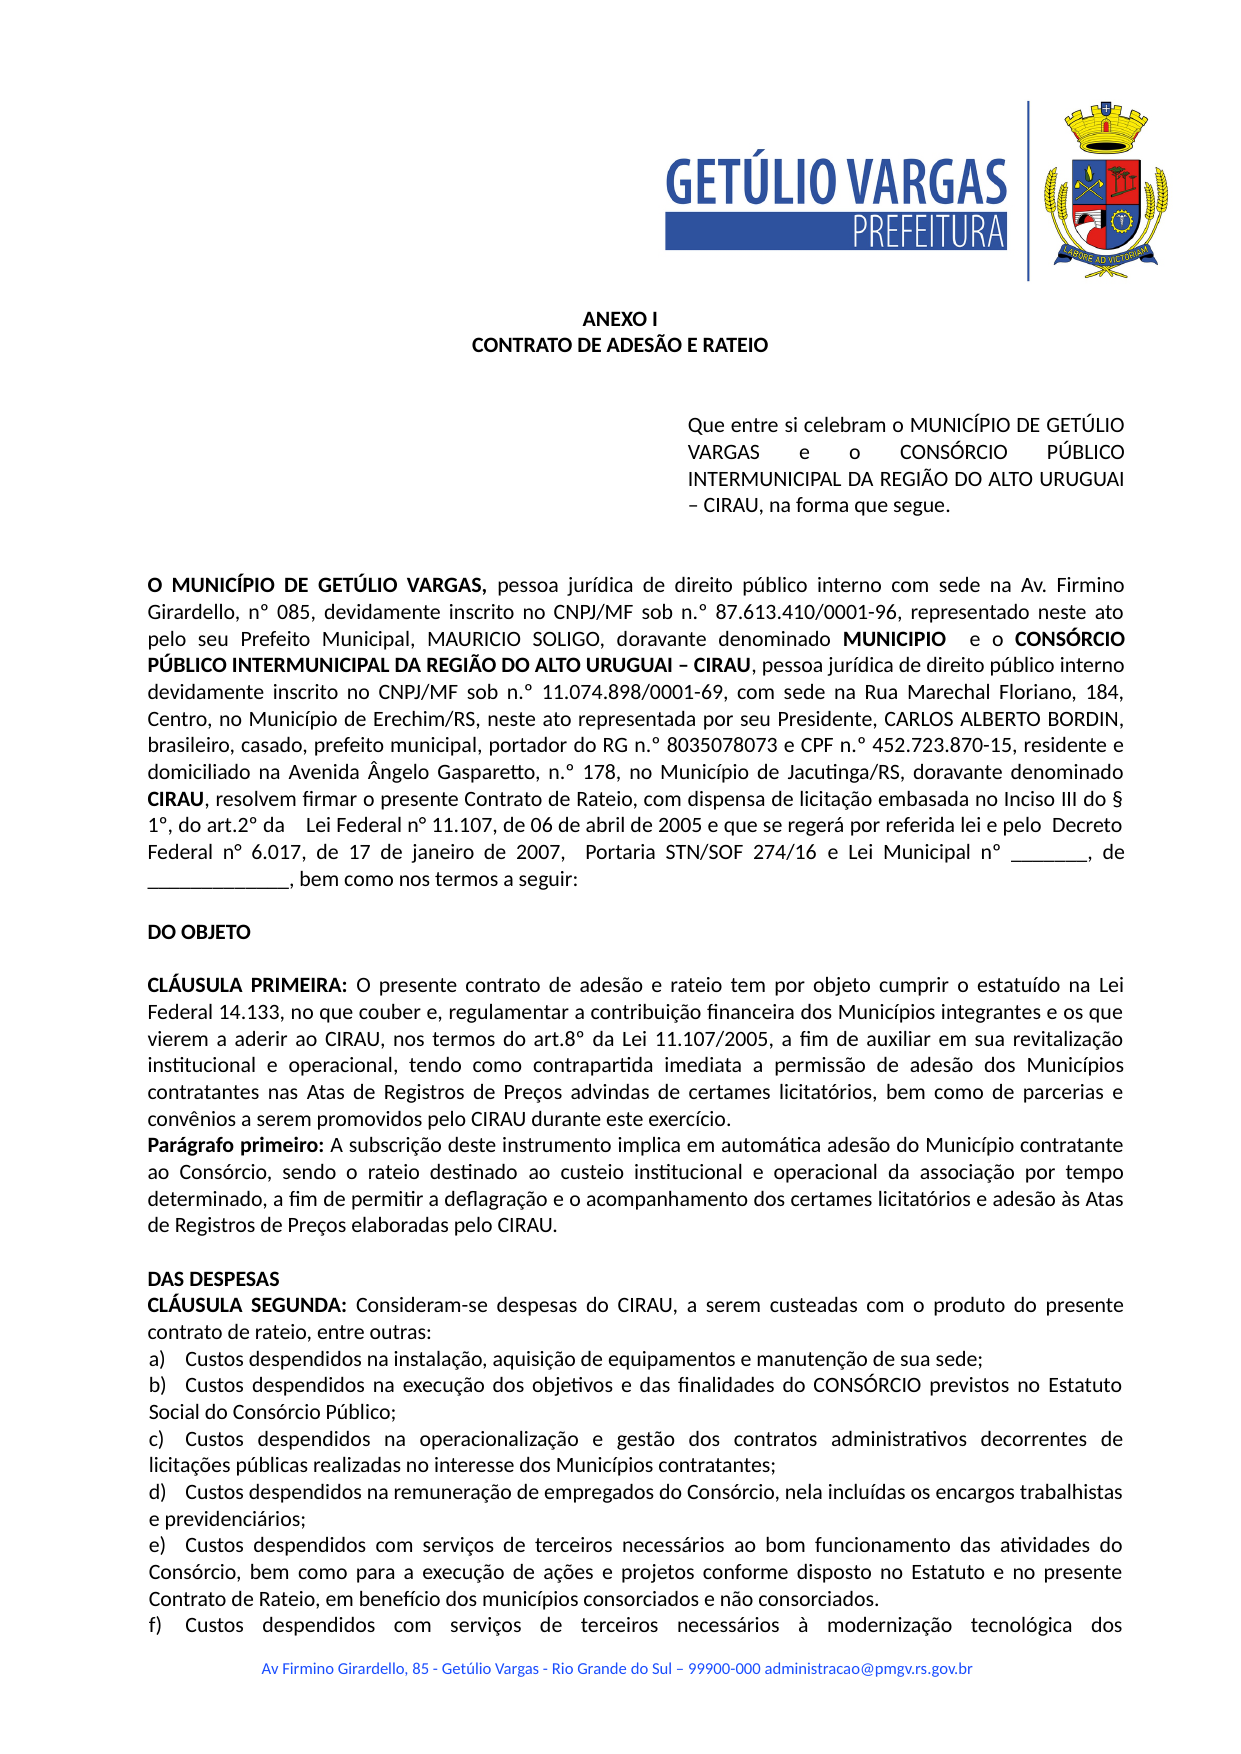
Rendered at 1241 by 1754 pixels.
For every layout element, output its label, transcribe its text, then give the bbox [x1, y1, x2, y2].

text DO OBJETO [147, 918, 1125, 945]
list Custos despendidos com serviços de terceiros necessários ao bom funcionamento das atividades do Consórcio, bem como para a execução de ações e projetos conforme disposto no Estatuto e no presente Contrato de Rateio, em benefício dos municípios consorciados e não consorciados. [148, 1532, 1124, 1612]
list Custos despendidos na operacionalização e gestão dos contratos administrativos decorrentes de licitações públicas realizadas no interesse dos Municípios contratantes; [148, 1425, 1124, 1478]
text Que entre si celebram o MUNICÍPIO DE GETÚLIO VARGAS e o CONSÓRCIO PÚBLICO INTERMUNICIPAL DA REGIÃO DO ALTO URUGUAI – CIRAU, na forma que segue. [688, 412, 1125, 518]
text Parágrafo primeiro: A subscrição deste instrumento implica em automática adesão do Município contratante ao Consórcio, sendo o rateio destinado ao custeio institucional e operacional da associação por tempo determinado, a fim de permitir a deflagração e o acompanhamento dos certames licitatórios e adesão às Atas de Registros de Preços elaboradas pelo CIRAU. [147, 1132, 1125, 1238]
text CLÁUSULA PRIMEIRA: O presente contrato de adesão e rateio tem por objeto cumprir o estatuído na Lei Federal 14.133, no que couber e, regulamentar a contribuição financeira dos Municípios integrantes e os que vierem a aderir ao CIRAU, nos termos do art.8º da Lei 11.107/2005, a fim de auxiliar em sua revitalização institucional e operacional, tendo como contrapartida imediata a permissão de adesão dos Municípios contratantes nas Atas de Registros de Preços advindas de certames licitatórios, bem como de parcerias e convênios a serem promovidos pelo CIRAU durante este exercício. [147, 972, 1125, 1132]
list Custos despendidos na instalação, aquisição de equipamentos e manutenção de sua sede; [148, 1345, 1124, 1372]
text CLÁUSULA SEGUNDA: Consideram-se despesas do CIRAU, a serem custeadas com o produto do presente contrato de rateio, entre outras: [147, 1292, 1125, 1345]
text DAS DESPESAS [147, 1265, 1125, 1292]
list Custos despendidos com serviços de terceiros necessários à modernização tecnológica dos [148, 1612, 1124, 1638]
text O MUNICÍPIO DE GETÚLIO VARGAS, pessoa jurídica de direito público interno com sede na Av. Firmino Girardello, nº 085, devidamente inscrito no CNPJ/MF sob n.º 87.613.410/0001-96, representado neste ato pelo seu Prefeito Municipal, MAURICIO SOLIGO, doravante denominado MUNICIPIO e o CONSÓRCIO PÚBLICO INTERMUNICIPAL DA REGIÃO DO ALTO URUGUAI – CIRAU, pessoa jurídica de direito público interno devidamente inscrito no CNPJ/MF sob n.º 11.074.898/0001-69, com sede na Rua Marechal Floriano, 184, Centro, no Município de Erechim/RS, neste ato representada por seu Presidente, CARLOS ALBERTO BORDIN, brasileiro, casado, prefeito municipal, portador do RG n.º 8035078073 e CPF n.º 452.723.870-15, residente e domiciliado na Avenida Ângelo Gasparetto, n.º 178, no Município de Jacutinga/RS, doravante denominado CIRAU, resolvem firmar o presente Contrato de Rateio, com dispensa de licitação embasada no Inciso III do § 1º, do art.2º da Lei Federal n° 11.107, de 06 de abril de 2005 e que se regerá por referida lei e pelo Decreto Federal n° 6.017, de 17 de janeiro de 2007, Portaria STN/SOF 274/16 e Lei Municipal nº _______, de _____________, bem como nos termos a seguir: [147, 572, 1125, 892]
list Custos despendidos na remuneração de empregados do Consórcio, nela incluídas os encargos trabalhistas e previdenciários; [148, 1478, 1124, 1532]
list Custos despendidos na execução dos objetivos e das finalidades do CONSÓRCIO previstos no Estatuto Social do Consórcio Público; [148, 1372, 1124, 1425]
text CONTRATO DE ADESÃO E RATEIO [0, 332, 1240, 358]
text ANEXO I [0, 305, 1240, 332]
